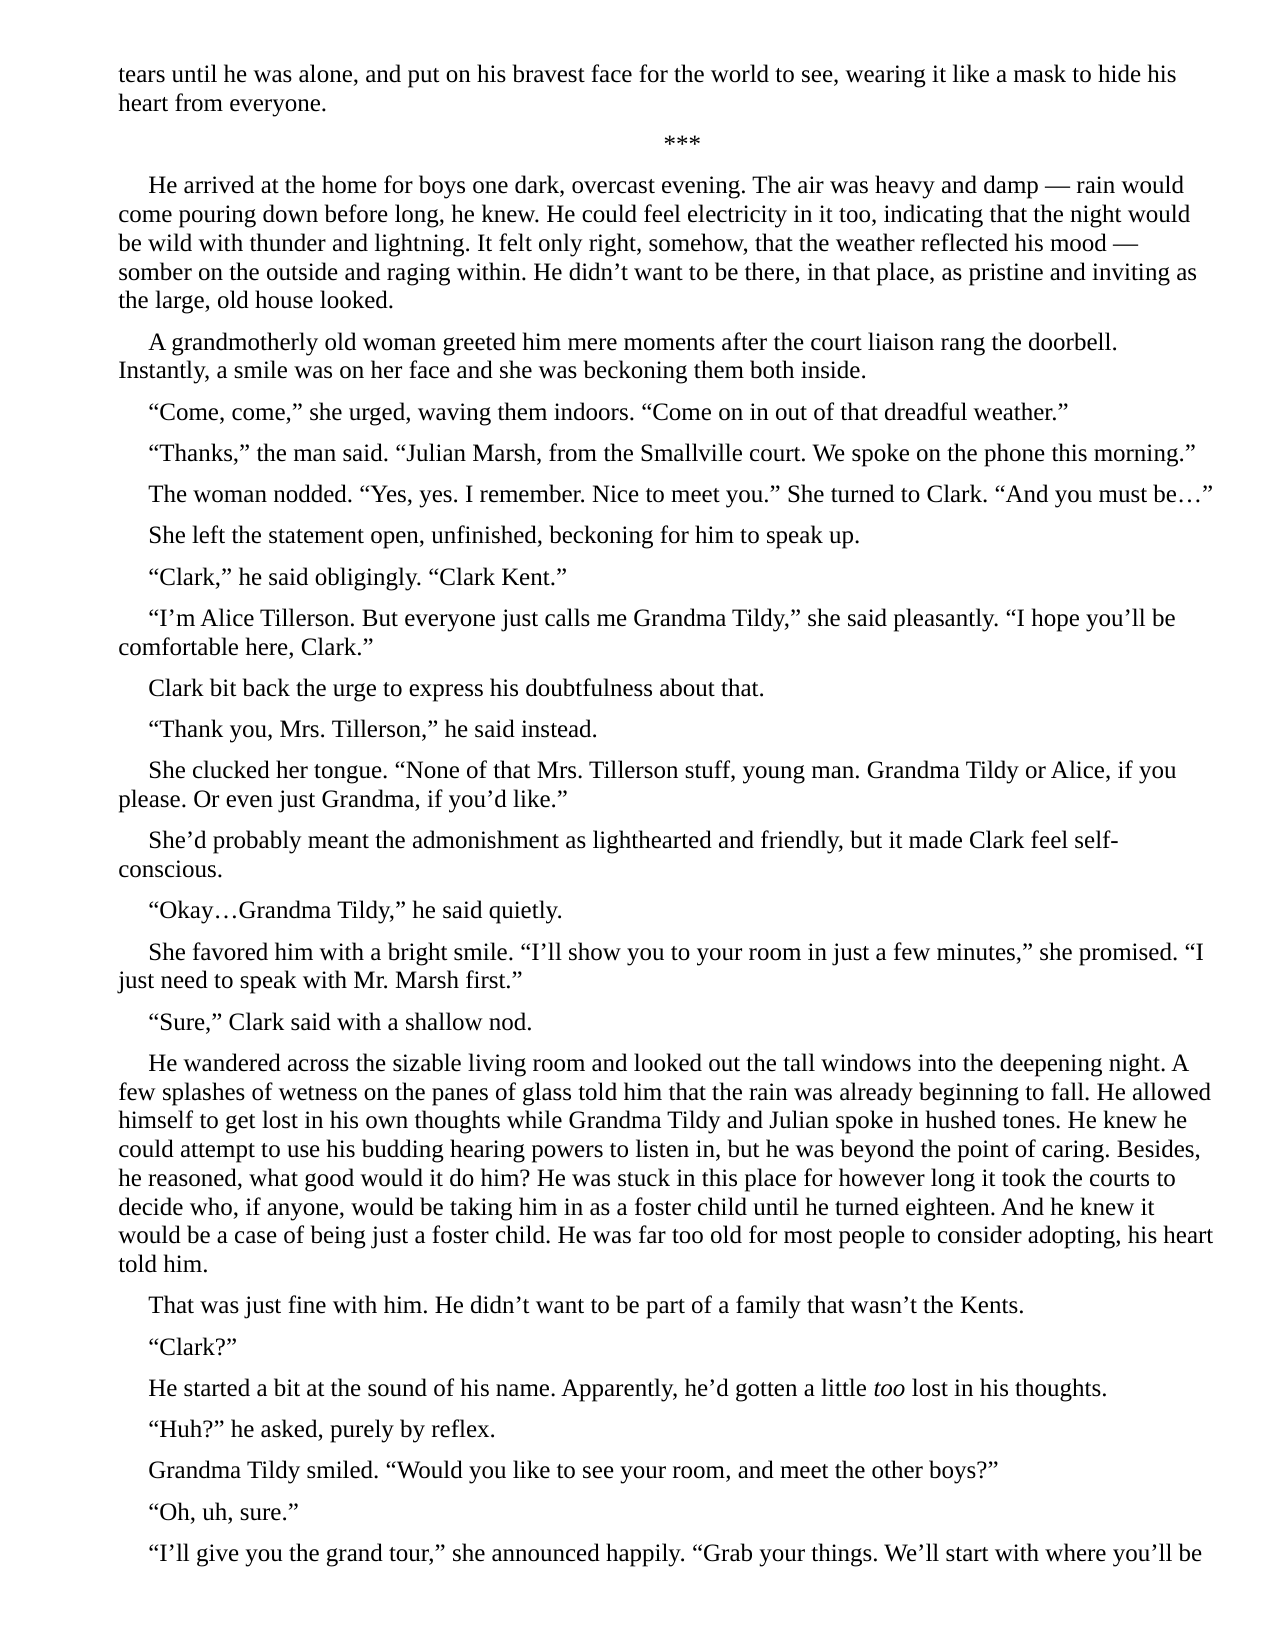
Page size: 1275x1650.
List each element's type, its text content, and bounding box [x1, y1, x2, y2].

text She’d probably meant the admonishment as lighthearted and friendly, but it made Clark feel self-conscious. [118, 825, 1216, 883]
text That was just fine with him. He didn’t want to be part of a family that wasn’t the Kents. [118, 1290, 1216, 1319]
text Clark bit back the urge to express his doubtfulness about that. [118, 673, 1216, 702]
text “Oh, uh, sure.” [118, 1497, 1216, 1525]
text She left the statement open, unfinished, beckoning for him to speak up. [118, 520, 1216, 549]
text A grandmotherly old woman greeted him mere moments after the court liaison rang the doorbell. Instantly, a smile was on her face and she was beckoning them both inside. [118, 327, 1216, 384]
text The woman nodded. “Yes, yes. I remember. Nice to meet you.” She turned to Clark. “And you must be…” [118, 479, 1216, 508]
text “Thanks,” the man said. “Julian Marsh, from the Smallville court. We spoke on the phone this morning.” [118, 438, 1216, 467]
text “Okay…Grandma Tildy,” he said quietly. [118, 895, 1216, 924]
text “Sure,” Clark said with a shallow nod. [118, 1007, 1216, 1035]
text “I’m Alice Tillerson. But everyone just calls me Grandma Tildy,” she said pleasantly. “I hope you’ll be comfortable here, Clark.” [118, 603, 1216, 660]
text tears until he was alone, and put on his bravest face for the world to see, wearing it like a mask to hide his heart from everyone. [118, 59, 1216, 117]
text “Huh?” he asked, purely by reflex. [118, 1414, 1216, 1443]
text “I’ll give you the grand tour,” she announced happily. “Grab your things. We’ll start with where you’ll be [118, 1538, 1216, 1567]
text She favored him with a bright smile. “I’ll show you to your room in just a few minutes,” she promised. “I just need to speak with Mr. Marsh first.” [118, 937, 1216, 994]
text He started a bit at the sound of his name. Apparently, he’d gotten a little too lost in his thoughts. [118, 1373, 1216, 1402]
text “Clark?” [118, 1332, 1216, 1360]
text “Thank you, Mrs. Tillerson,” he said instead. [118, 714, 1216, 743]
text “Come, come,” she urged, waving them indoors. “Come on in out of that dreadful weather.” [118, 397, 1216, 425]
text Grandma Tildy smiled. “Would you like to see your room, and meet the other boys?” [118, 1455, 1216, 1484]
text He wandered across the sizable living room and looked out the tall windows into the deepening night. A few splashes of wetness on the panes of glass told him that the rain was already beginning to fall. He allowed himself to get lost in his own thoughts while Grandma Tildy and Julian spoke in hushed tones. He knew he could attempt to use his budding hearing powers to listen in, but he was beyond the point of caring. Besides, he reasoned, what good would it do him? He was stuck in this place for however long it took the courts to decide who, if anyone, would be taking him in as a foster child until he turned eighteen. And he knew it would be a case of being just a foster child. He was far too old for most people to consider adopting, his heart told him. [118, 1048, 1216, 1278]
text “Clark,” he said obligingly. “Clark Kent.” [118, 562, 1216, 590]
text He arrived at the home for boys one dark, overcast evening. The air was heavy and damp — rain would come pouring down before long, he knew. He could feel electricity in it too, indicating that the night would be wild with thunder and lightning. It felt only right, somehow, that the weather reflected his mood — somber on the outside and raging within. He didn’t want to be there, in that place, as pristine and inviting as the large, old house looked. [118, 170, 1216, 314]
text *** [118, 129, 1216, 158]
text She clucked her tongue. “None of that Mrs. Tillerson stuff, young man. Grandma Tildy or Alice, if you please. Or even just Grandma, if you’d like.” [118, 755, 1216, 813]
